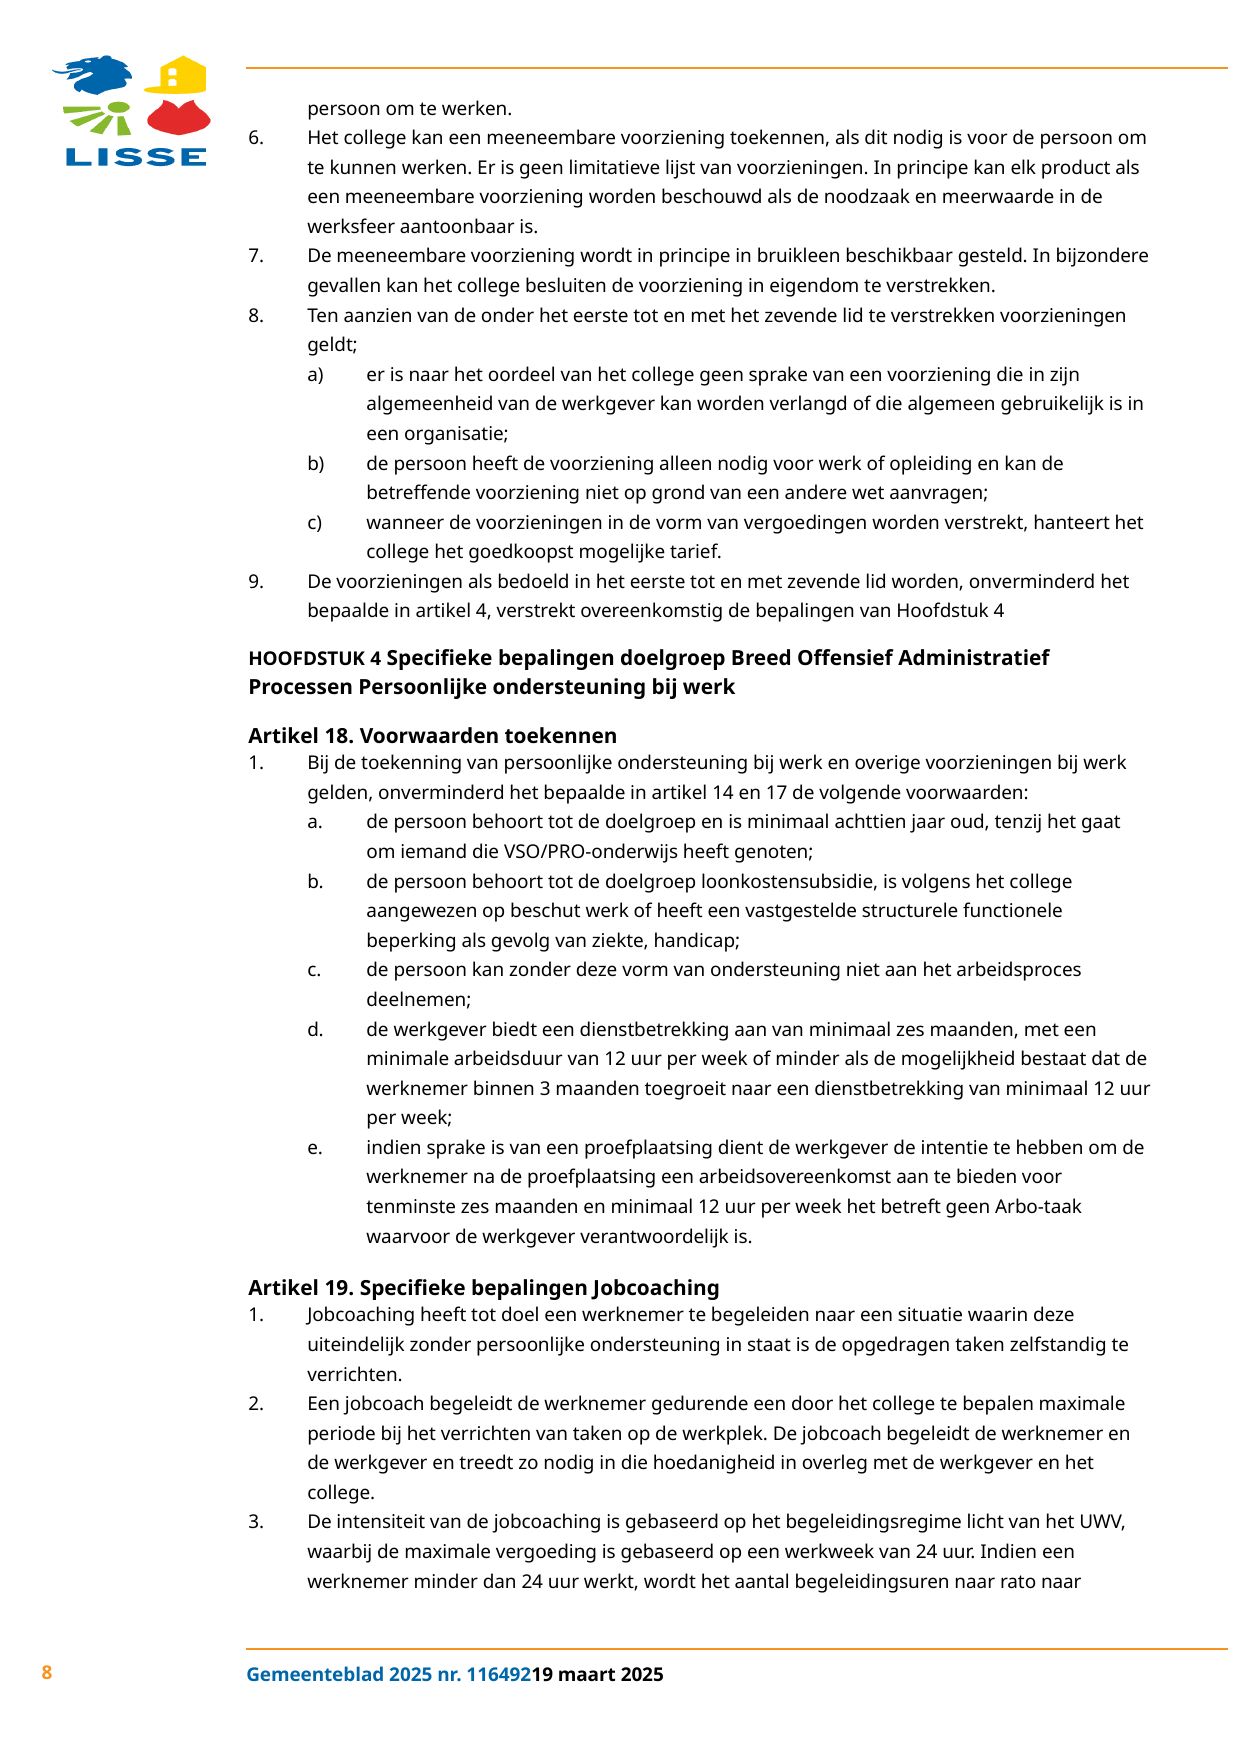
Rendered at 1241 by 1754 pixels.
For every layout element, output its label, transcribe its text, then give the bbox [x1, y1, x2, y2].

list De voorzieningen als bedoeld in het eerste tot en met zevende lid worden, onverminderd het bepaalde in artikel 4, verstrekt overeenkomstig de bepalingen van Hoofdstuk 4 [248, 568, 1152, 623]
list indien sprake is van een proefplaatsing dient de werkgever de intentie te hebben om de werknemer na de proefplaatsing een arbeidsovereenkomst aan te bieden voor tenminste zes maanden en minimaal 12 uur per week het betreft geen Arbo-taak waarvoor de werkgever verantwoordelijk is. [307, 1134, 1152, 1248]
list de persoon kan zonder deze vorm van ondersteuning niet aan het arbeidsproces deelnemen; [307, 957, 1152, 1012]
text Artikel 19. Specifieke bepalingen Jobcoaching [248, 1273, 1152, 1302]
list de persoon behoort tot de doelgroep en is minimaal achttien jaar oud, tenzij het gaat om iemand die VSO/PRO-onderwijs heeft genoten; [307, 809, 1152, 864]
list de werkgever biedt een dienstbetrekking aan van minimaal zes maanden, met een minimale arbeidsduur van 12 uur per week of minder als de mogelijkheid bestaat dat de werknemer binnen 3 maanden toegroeit naar een dienstbetrekking van minimaal 12 uur per week; [307, 1016, 1152, 1130]
list Bij de toekenning van persoonlijke ondersteuning bij werk en overige voorzieningen bij werk gelden, onverminderd het bepaalde in artikel 14 en 17 de volgende voorwaarden: [248, 749, 1152, 805]
list De meeneembare voorziening wordt in principe in bruikleen beschikbaar gesteld. In bijzondere gevallen kan het college besluiten de voorziening in eigendom te verstrekken. [248, 243, 1152, 298]
text Artikel 18. Voorwaarden toekennen [248, 721, 1152, 749]
list de persoon heeft de voorziening alleen nodig voor werk of opleiding en kan de betreffende voorziening niet op grond van een andere wet aanvragen; [307, 450, 1152, 505]
list De intensiteit van de jobcoaching is gebaseerd op het begeleidingsregime licht van het UWV, waarbij de maximale vergoeding is gebaseerd op een werkweek van 24 uur. Indien een werknemer minder dan 24 uur werkt, wordt het aantal begeleidingsuren naar rato naar [248, 1509, 1152, 1594]
list de persoon behoort tot de doelgroep loonkostensubsidie, is volgens het college aangewezen op beschut werk of heeft een vastgestelde structurele functionele beperking als gevolg van ziekte, handicap; [307, 868, 1152, 953]
list Een jobcoach begeleidt de werknemer gedurende een door het college te bepalen maximale periode bij het verrichten van taken op de werkplek. De jobcoach begeleidt de werknemer en de werkgever en treedt zo nodig in die hoedanigheid in overleg met de werkgever en het college. [248, 1390, 1152, 1505]
list persoon om te werken. [248, 95, 1152, 121]
picture [41, 47, 231, 172]
list wanneer de voorzieningen in de vorm van vergoedingen worden verstrekt, hanteert het college het goedkoopst mogelijke tarief. [307, 509, 1152, 564]
list Ten aanzien van de onder het eerste tot en met het zevende lid te verstrekken voorzieningen geldt; [248, 302, 1152, 357]
list er is naar het oordeel van het college geen sprake van een voorziening die in zijn algemeenheid van de werkgever kan worden verlangd of die algemeen gebruikelijk is in een organisatie; [307, 361, 1152, 446]
list Jobcoaching heeft tot doel een werknemer te begeleiden naar een situatie waarin deze uiteindelijk zonder persoonlijke ondersteuning in staat is de opgedragen taken zelfstandig te verrichten. [248, 1302, 1152, 1387]
list Het college kan een meeneembare voorziening toekennen, als dit nodig is voor de persoon om te kunnen werken. Er is geen limitatieve lijst van voorzieningen. In principe kan elk product als een meeneembare voorziening worden beschouwd als de noodzaak en meerwaarde in de werksfeer aantoonbaar is. [248, 124, 1152, 239]
text HOOFDSTUK 4 Specifieke bepalingen doelgroep Breed Offensief Administratief Processen Persoonlijke ondersteuning bij werk [248, 643, 1152, 700]
